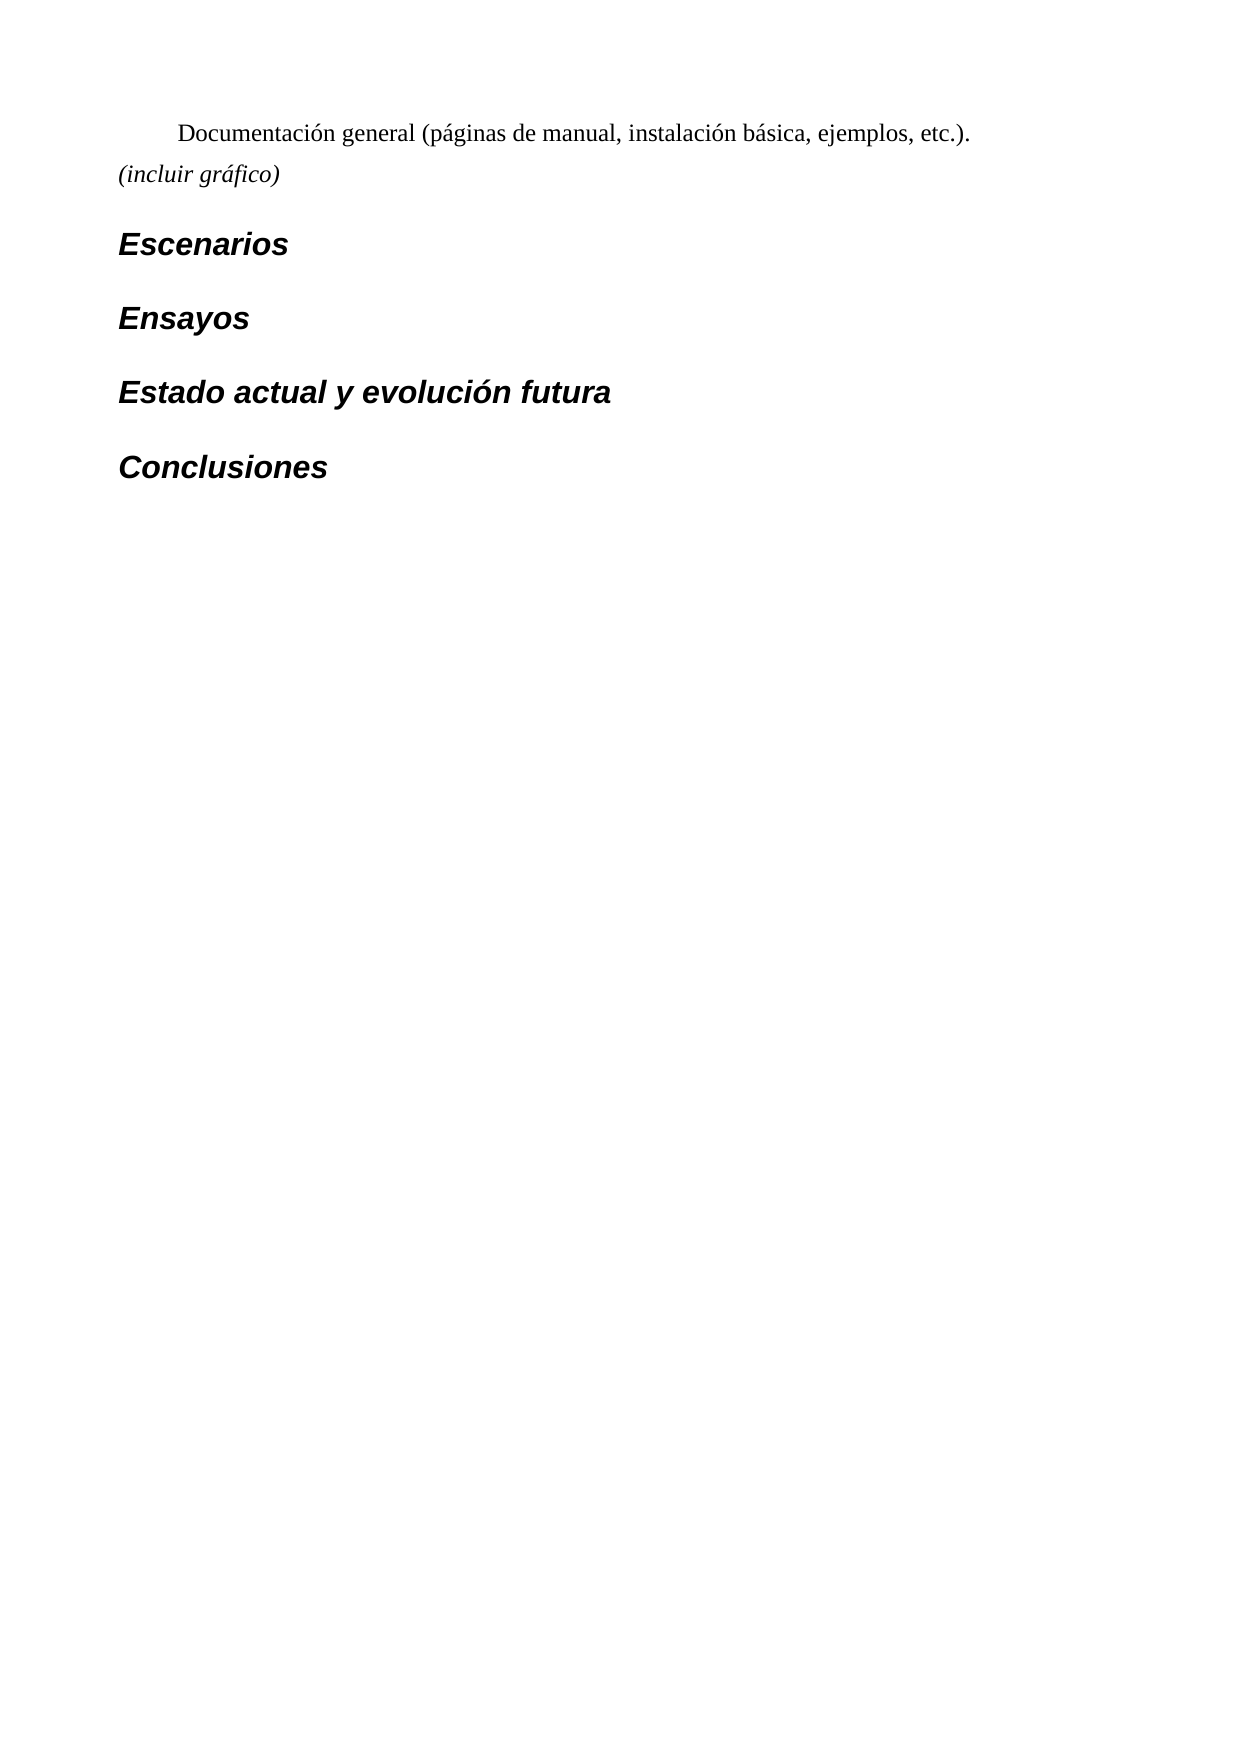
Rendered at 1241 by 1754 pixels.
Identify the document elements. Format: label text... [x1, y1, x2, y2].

text (incluir gráfico) [118, 159, 1122, 187]
text Documentación general (páginas de manual, instalación básica, ejemplos, etc.). [177, 118, 1122, 147]
subtitle Conclusiones [118, 448, 1122, 485]
subtitle Estado actual y evolución futura [118, 374, 1122, 411]
subtitle Escenarios [118, 225, 1122, 262]
subtitle Ensayos [118, 299, 1122, 336]
